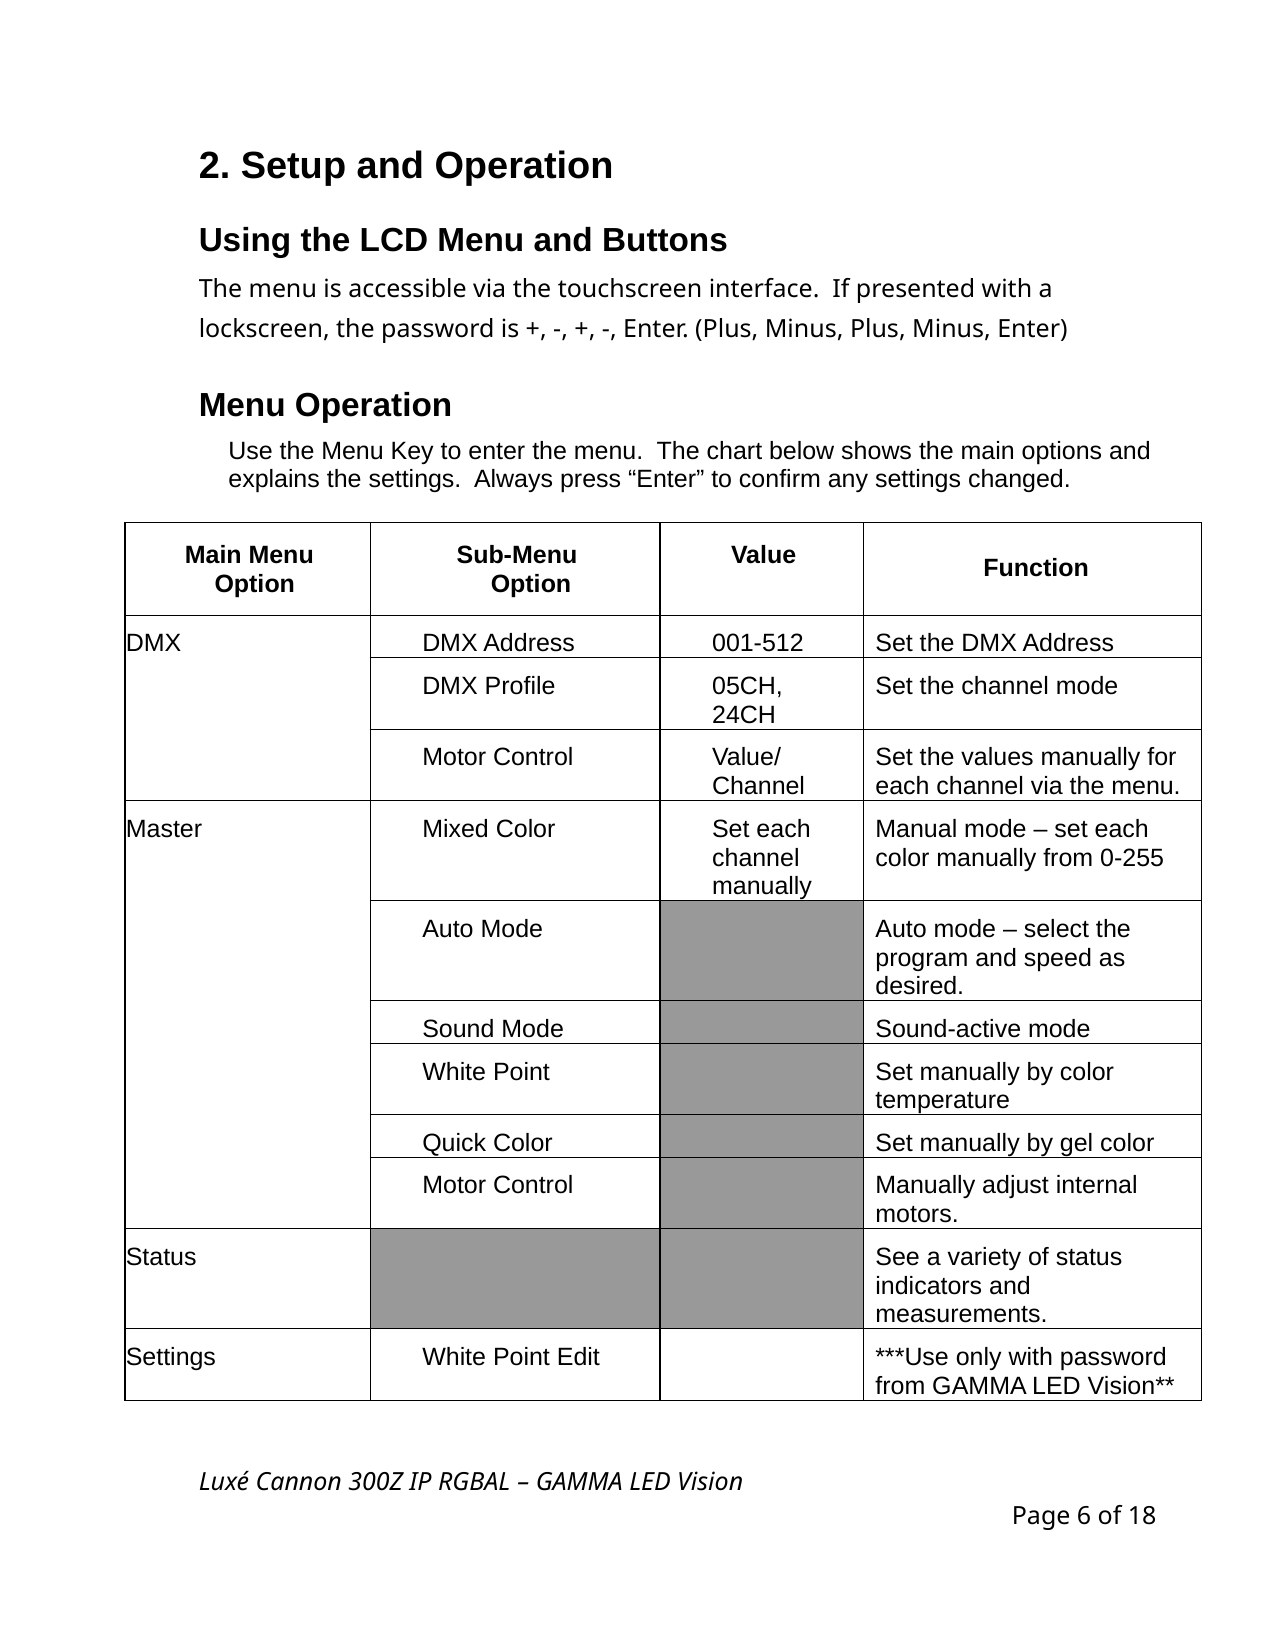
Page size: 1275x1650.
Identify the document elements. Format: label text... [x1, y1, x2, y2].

table_cell Set each channel manually [661, 801, 863, 900]
table_cell Set manually by color temperature [864, 1044, 1201, 1114]
table_cell Auto Mode [371, 901, 659, 1000]
text The menu is accessible via the touchscreen interface. If presented with a lockscreen, the password is +, -, +, -, Enter. (Plus, Minus, Plus, Minus, Enter) [198, 271, 1156, 344]
subtitle 2. Setup and Operation [198, 143, 1156, 187]
table_cell Manually adjust internal motors. [864, 1158, 1201, 1228]
table_cell 05CH, 24CH [661, 658, 863, 728]
table_cell [661, 1044, 863, 1114]
table_cell Set manually by gel color [864, 1115, 1201, 1157]
table_cell Status [126, 1229, 370, 1328]
table_cell See a variety of status indicators and measurements. [864, 1229, 1201, 1328]
table_cell [661, 1229, 863, 1328]
table_cell Set the channel mode [864, 658, 1201, 728]
table_cell Motor Control [371, 1158, 659, 1228]
table_cell White Point Edit [371, 1329, 659, 1399]
table_cell DMX Address [371, 616, 659, 657]
text Use the Menu Key to enter the menu. The chart below shows the main options and explains the settings. Always press “Enter” to confirm any settings changed. [228, 436, 1156, 493]
table_header Sub-Menu Option [371, 523, 659, 614]
table_cell Auto mode – select the program and speed as desired. [864, 901, 1201, 1000]
table_cell DMX [126, 616, 370, 800]
table_cell Motor Control [371, 730, 659, 800]
table_cell 001-512 [661, 616, 863, 657]
table_cell White Point [371, 1044, 659, 1114]
table_cell Set the values manually for each channel via the menu. [864, 730, 1201, 800]
table_cell ***Use only with password from GAMMA LED Vision** [864, 1329, 1201, 1399]
table_cell [661, 1158, 863, 1228]
subtitle Menu Operation [198, 385, 1156, 423]
table_cell Value/Channel [661, 730, 863, 800]
subtitle Using the LCD Menu and Buttons [198, 220, 1156, 258]
table_cell [661, 1329, 863, 1399]
table_header Main Menu Option [126, 523, 370, 614]
table_cell Sound Mode [371, 1001, 659, 1043]
table_cell [371, 1229, 659, 1328]
table_cell Quick Color [371, 1115, 659, 1157]
table_cell [661, 901, 863, 1000]
table_cell Settings [126, 1329, 370, 1399]
table_cell Sound-active mode [864, 1001, 1201, 1043]
table_cell Set the DMX Address [864, 616, 1201, 657]
table_cell Manual mode – set each color manually from 0-255 [864, 801, 1201, 900]
table_cell [661, 1001, 863, 1043]
table_cell Master [126, 801, 370, 1228]
table_header Function [864, 523, 1201, 614]
table_cell DMX Profile [371, 658, 659, 728]
table_cell [661, 1115, 863, 1157]
table_header Value [661, 523, 863, 614]
table_cell Mixed Color [371, 801, 659, 900]
